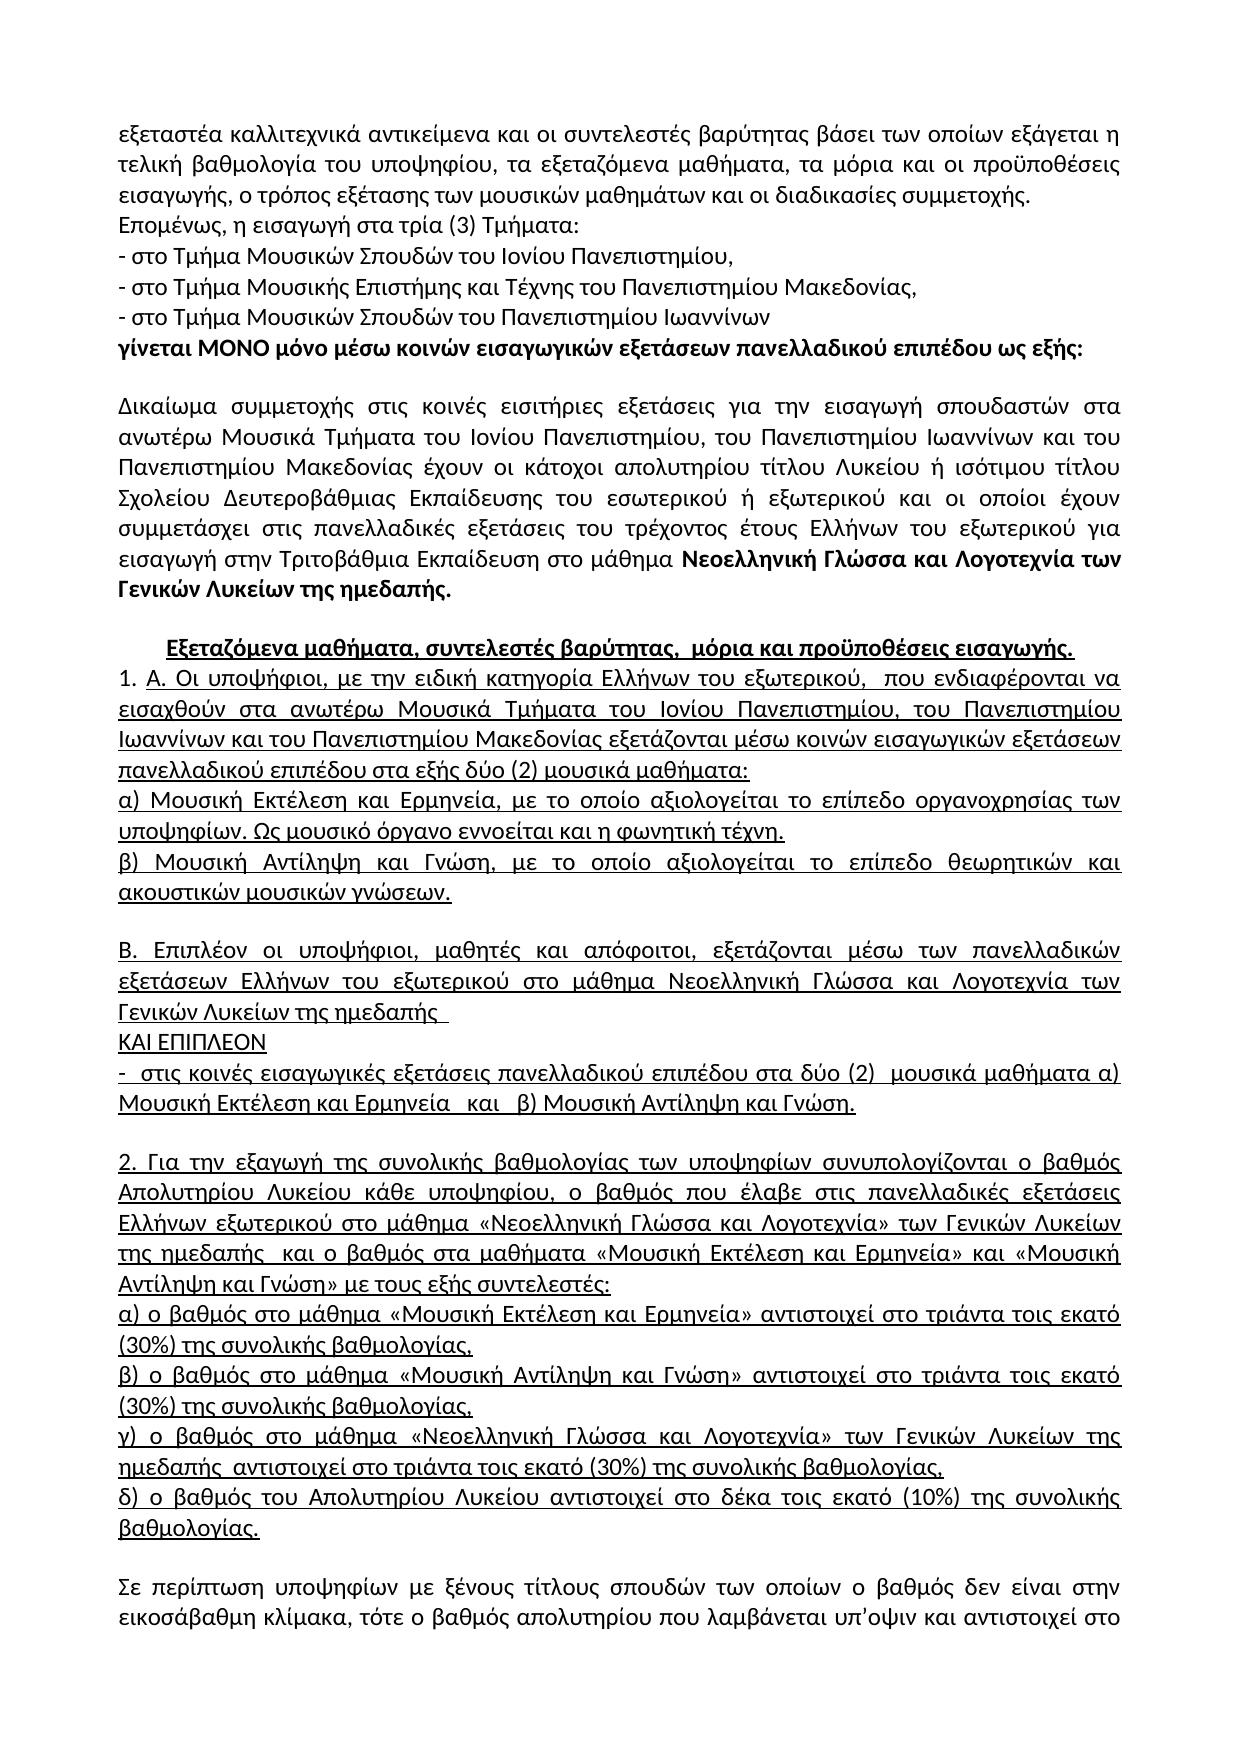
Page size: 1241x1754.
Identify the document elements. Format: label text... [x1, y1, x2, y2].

text Δικαίωμα συμμετοχής στις κοινές εισιτήριες εξετάσεις για την εισαγωγή σπουδαστών στα ανωτέρω Μουσικά Τμήματα του Ιονίου Πανεπιστημίου, του Πανεπιστημίου Ιωαννίνων και του Πανεπιστημίου Μακεδονίας έχουν οι κάτοχοι απολυτηρίου τίτλου Λυκείου ή ισότιμου τίτλου Σχολείου Δευτεροβάθμιας Εκπαίδευσης του εσωτερικού ή εξωτερικού και οι οποίοι έχουν συμμετάσχει στις πανελλαδικές εξετάσεις του τρέχοντος έτους Ελλήνων του εξωτερικού για εισαγωγή στην Τριτοβάθμια Εκπαίδευση στο μάθημα Nεοελληνική Γλώσσα και Λογοτεχνία των Γενικών Λυκείων της ημεδαπής. [118, 390, 1122, 604]
text α) ο βαθµός στο µάθηµα «Μουσική Εκτέλεση και Ερµηνεία» αντιστοιχεί στο τριάντα τοις εκατό (30%) της συνολικής βαθµολογίας, [118, 1298, 1122, 1359]
text Εξεταζόμενα μαθήματα, συντελεστές βαρύτητας, μόρια και προϋποθέσεις εισαγωγής. [118, 632, 1122, 662]
text (30%) της συνολικής βαθµολογίας, [118, 1387, 1122, 1421]
text εξετάσεων Ελλήνων του εξωτερικού στο μάθημα Νεοελληνική Γλώσσα και Λογοτεχνία των Γενικών Λυκείων της ημεδαπής [118, 962, 1122, 1026]
text δ) ο βαθµός του Απολυτηρίου Λυκείου αντιστοιχεί στο δέκα τοις εκατό (10%) της συνολικής [118, 1482, 1122, 1508]
text - στο Τμήμα Μουσικών Σπουδών του Ιονίου Πανεπιστημίου, [118, 240, 1122, 271]
text εξεταστέα καλλιτεχνικά αντικείμενα και οι συντελεστές βαρύτητας βάσει των οποίων εξάγεται η τελική βαθμολογία του υποψηφίου, τα εξεταζόμενα μαθήματα, τα μόρια και οι προϋποθέσεις εισαγωγής, ο τρόπος εξέτασης των μουσικών μαθημάτων και οι διαδικασίες συμμετοχής. [118, 118, 1122, 210]
text Σε περίπτωση υποψηφίων με ξένους τίτλους σπουδών των οποίων ο βαθμός δεν είναι στην εικοσάβαθμη κλίμακα, τότε ο βαθμός απολυτηρίου που λαμβάνεται υπ’οψιν και αντιστοιχεί στο [118, 1571, 1122, 1632]
text 2. Για την εξαγωγή της συνολικής βαθµολογίας των υποψηφίων συνυπολογίζονται ο βαθµός [118, 1146, 1122, 1172]
text - στο Τμήμα Μουσικών Σπουδών του Πανεπιστημίου Ιωαννίνων [118, 301, 1122, 332]
text - στις κοινές εισαγωγικές εξετάσεις πανελλαδικού επιπέδου στα δύο (2) μουσικά μαθήματα α) Μουσική Εκτέλεση και Ερµηνεία και β) Μουσική Αντίληψη και Γνώση. [118, 1057, 1122, 1118]
text ΚΑΙ ΕΠΙΠΛΕΟΝ [118, 1026, 1122, 1057]
text ημεδαπής αντιστοιχεί στο τριάντα τοις εκατό (30%) της συνολικής βαθµολογίας, [118, 1448, 1122, 1482]
text β) ο βαθµός στο µάθηµα «Μουσική Αντίληψη και Γνώση» αντιστοιχεί στο τριάντα τοις εκατό [118, 1359, 1122, 1385]
text Επομένως, η εισαγωγή στα τρία (3) Τμήματα: [118, 210, 1122, 240]
text Β. Επιπλέον οι υποψήφιοι, µαθητές και απόφοιτοι, εξετάζονται μέσω των πανελλαδικών [118, 935, 1122, 961]
text γίνεται ΜΟΝΟ μόνο μέσω κοινών εισαγωγικών εξετάσεων πανελλαδικού επιπέδου ως εξής: [118, 332, 1122, 362]
text - στο Τμήμα Μουσικής Επιστήμης και Τέχνης του Πανεπιστημίου Μακεδονίας, [118, 271, 1122, 301]
text βαθµολογίας. [118, 1509, 1122, 1543]
text Ιωαννίνων και του Πανεπιστημίου Μακεδονίας εξετάζονται μέσω κοινών εισαγωγικών εξετάσεων [118, 721, 1122, 750]
text ακουστικών μουσικών γνώσεων. [118, 873, 1122, 907]
text Απολυτηρίου Λυκείου κάθε υποψηφίου, ο βαθµός που έλαβε στις πανελλαδικές εξετάσεις Ελλήνων εξωτερικού στο µάθηµα «Νεοελληνική Γλώσσα και Λογοτεχνία» των Γενικών Λυκείων [118, 1174, 1122, 1233]
text α) Μουσική Εκτέλεση και Ερµηνεία, με το οποίο αξιολογείται το επίπεδο οργανοχρησίας των [118, 784, 1122, 811]
text β) Μουσική Αντίληψη και Γνώση, με το οποίο αξιολογείται το επίπεδο θεωρητικών και [118, 846, 1122, 872]
text πανελλαδικού επιπέδου στα εξής δύο (2) μουσικά µαθήµατα: [118, 751, 1122, 784]
text γ) ο βαθµός στο µάθηµα «Νεοελληνική Γλώσσα και Λογοτεχνία» των Γενικών Λυκείων της [118, 1421, 1122, 1446]
text της ημεδαπής και ο βαθµός στα µαθήµατα «Μουσική Εκτέλεση και Ερµηνεία» και «Μουσική Αντίληψη και Γνώση» µε τους εξής συντελεστές: [118, 1235, 1122, 1298]
text 1. Α. Οι υποψήφιοι, με την ειδική κατηγορία Ελλήνων του εξωτερικού, που ενδιαφέρονται να εισαχθούν στα ανωτέρω Μουσικά Τμήματα του Ιονίου Πανεπιστημίου, του Πανεπιστημίου [118, 662, 1122, 719]
text υποψηφίων. Ως µουσικό όργανο εννοείται και η φωνητική τέχνη. [118, 812, 1122, 846]
